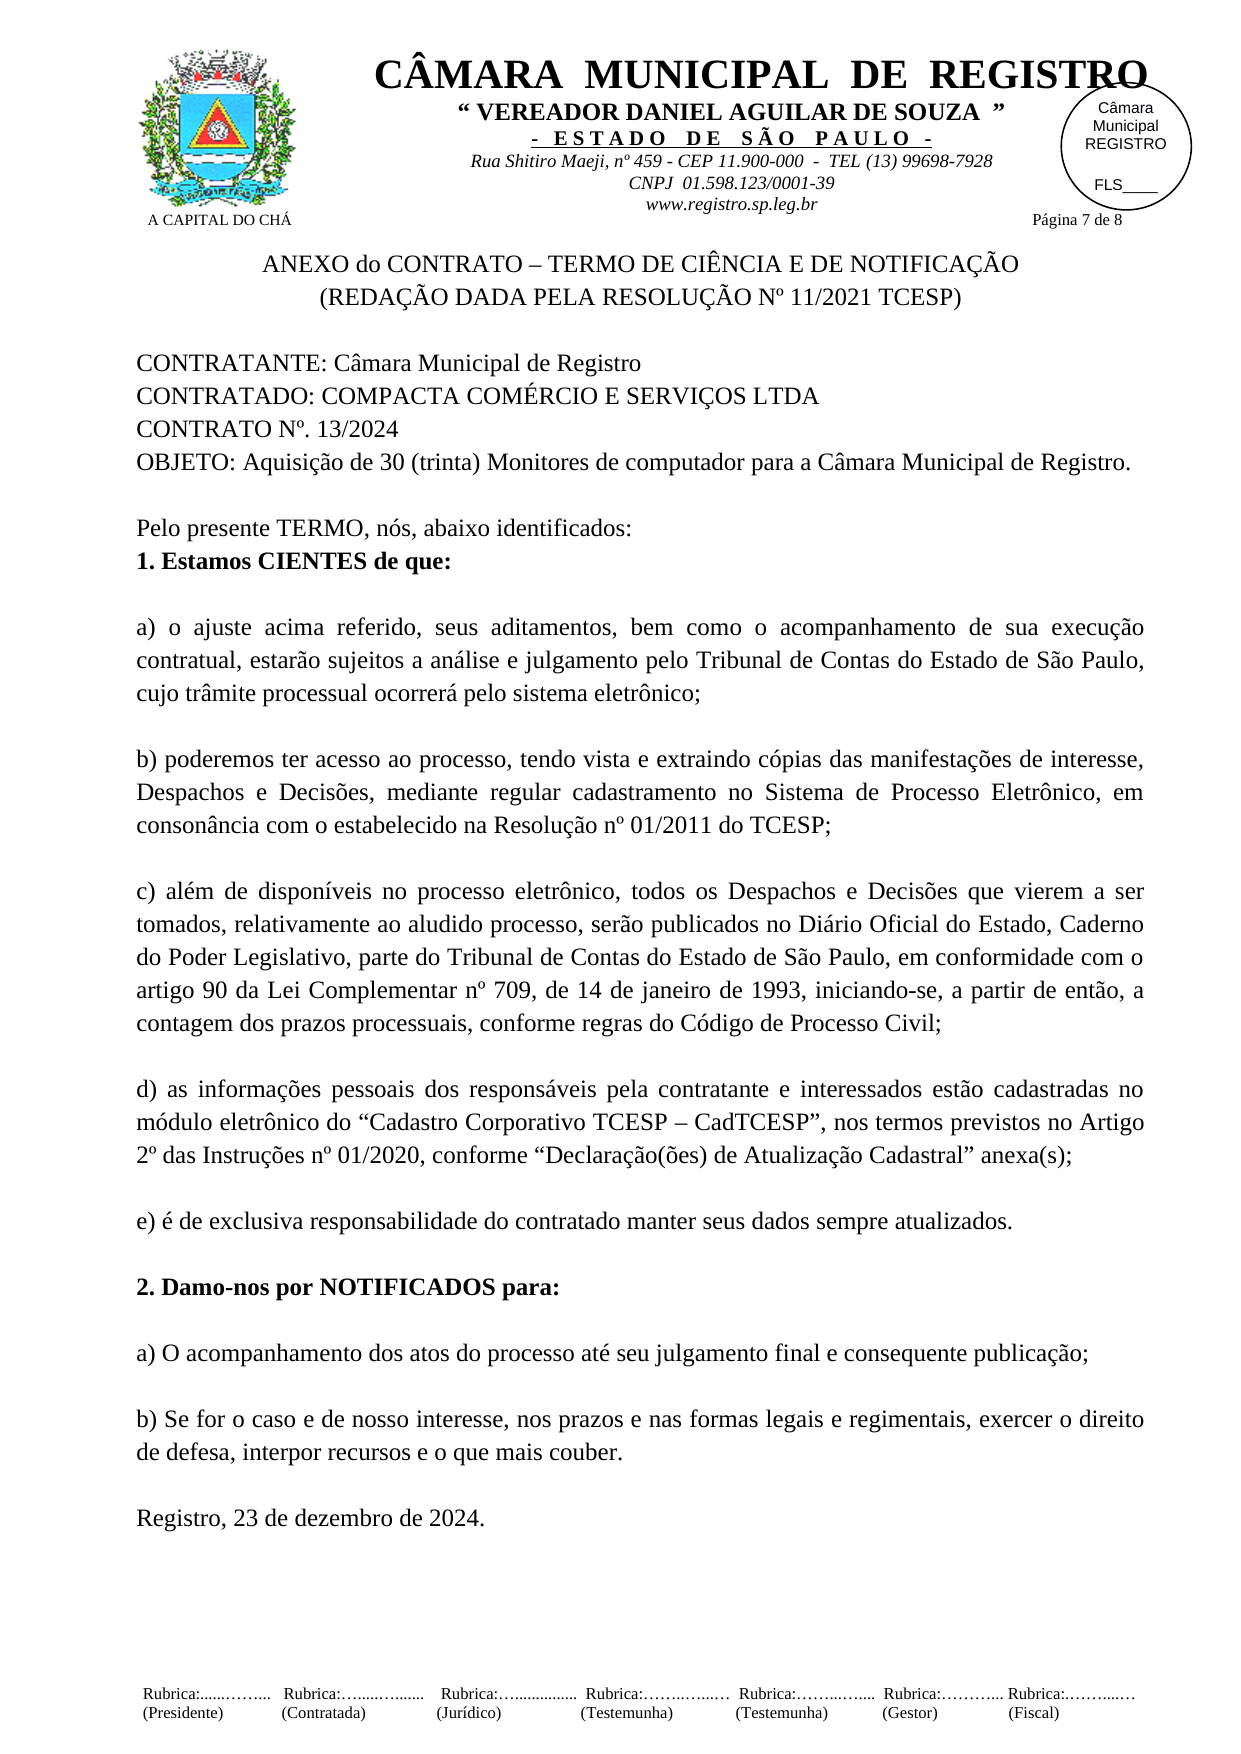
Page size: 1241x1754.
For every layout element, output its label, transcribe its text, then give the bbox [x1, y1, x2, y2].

text a) o ajuste acima referido, seus aditamentos, bem como o acompanhamento de sua execução contratual, estarão sujeitos a análise e julgamento pelo Tribunal de Contas do Estado de São Paulo, cujo trâmite processual ocorrerá pelo sistema eletrônico; [136, 612, 1145, 707]
text 2. Damo-nos por NOTIFICADOS para: [136, 1272, 1145, 1301]
text a) O acompanhamento dos atos do processo até seu julgamento final e consequente publicação; [136, 1338, 1145, 1367]
text Pelo presente TERMO, nós, abaixo identificados: [136, 513, 1145, 542]
text ANEXO do CONTRATO – TERMO DE CIÊNCIA E DE NOTIFICAÇÃO [136, 249, 1145, 277]
text 1. Estamos CIENTES de que: [136, 546, 1145, 574]
text (REDAÇÃO DADA PELA RESOLUÇÃO Nº 11/2021 TCESP) [136, 282, 1145, 310]
text b) Se for o caso e de nosso interesse, nos prazos e nas formas legais e regimentais, exercer o direito de defesa, interpor recursos e o que mais couber. [136, 1404, 1145, 1466]
text Registro, 23 de dezembro de 2024. [136, 1503, 1145, 1532]
text b) poderemos ter acesso ao processo, tendo vista e extraindo cópias das manifestações de interesse, Despachos e Decisões, mediante regular cadastramento no Sistema de Processo Eletrônico, em consonância com o estabelecido na Resolução nº 01/2011 do TCESP; [136, 744, 1145, 839]
text CONTRATANTE: Câmara Municipal de Registro [136, 348, 1145, 376]
text c) além de disponíveis no processo eletrônico, todos os Despachos e Decisões que vierem a ser tomados, relativamente ao aludido processo, serão publicados no Diário Oficial do Estado, Caderno do Poder Legislativo, parte do Tribunal de Contas do Estado de São Paulo, em conformidade com o artigo 90 da Lei Complementar nº 709, de 14 de janeiro de 1993, iniciando-se, a partir de então, a contagem dos prazos processuais, conforme regras do Código de Processo Civil; [136, 876, 1145, 1037]
text e) é de exclusiva responsabilidade do contratado manter seus dados sempre atualizados. [136, 1206, 1145, 1235]
text CONTRATO Nº. 13/2024 [136, 414, 1145, 442]
text d) as informações pessoais dos responsáveis pela contratante e interessados estão cadastradas no módulo eletrônico do “Cadastro Corporativo TCESP – CadTCESP”, nos termos previstos no Artigo 2º das Instruções nº 01/2020, conforme “Declaração(ões) de Atualização Cadastral” anexa(s); [136, 1074, 1145, 1169]
text OBJETO: Aquisição de 30 (trinta) Monitores de computador para a Câmara Municipal de Registro. [136, 447, 1145, 476]
text CONTRATADO: COMPACTA COMÉRCIO E SERVIÇOS LTDA [136, 381, 1145, 409]
